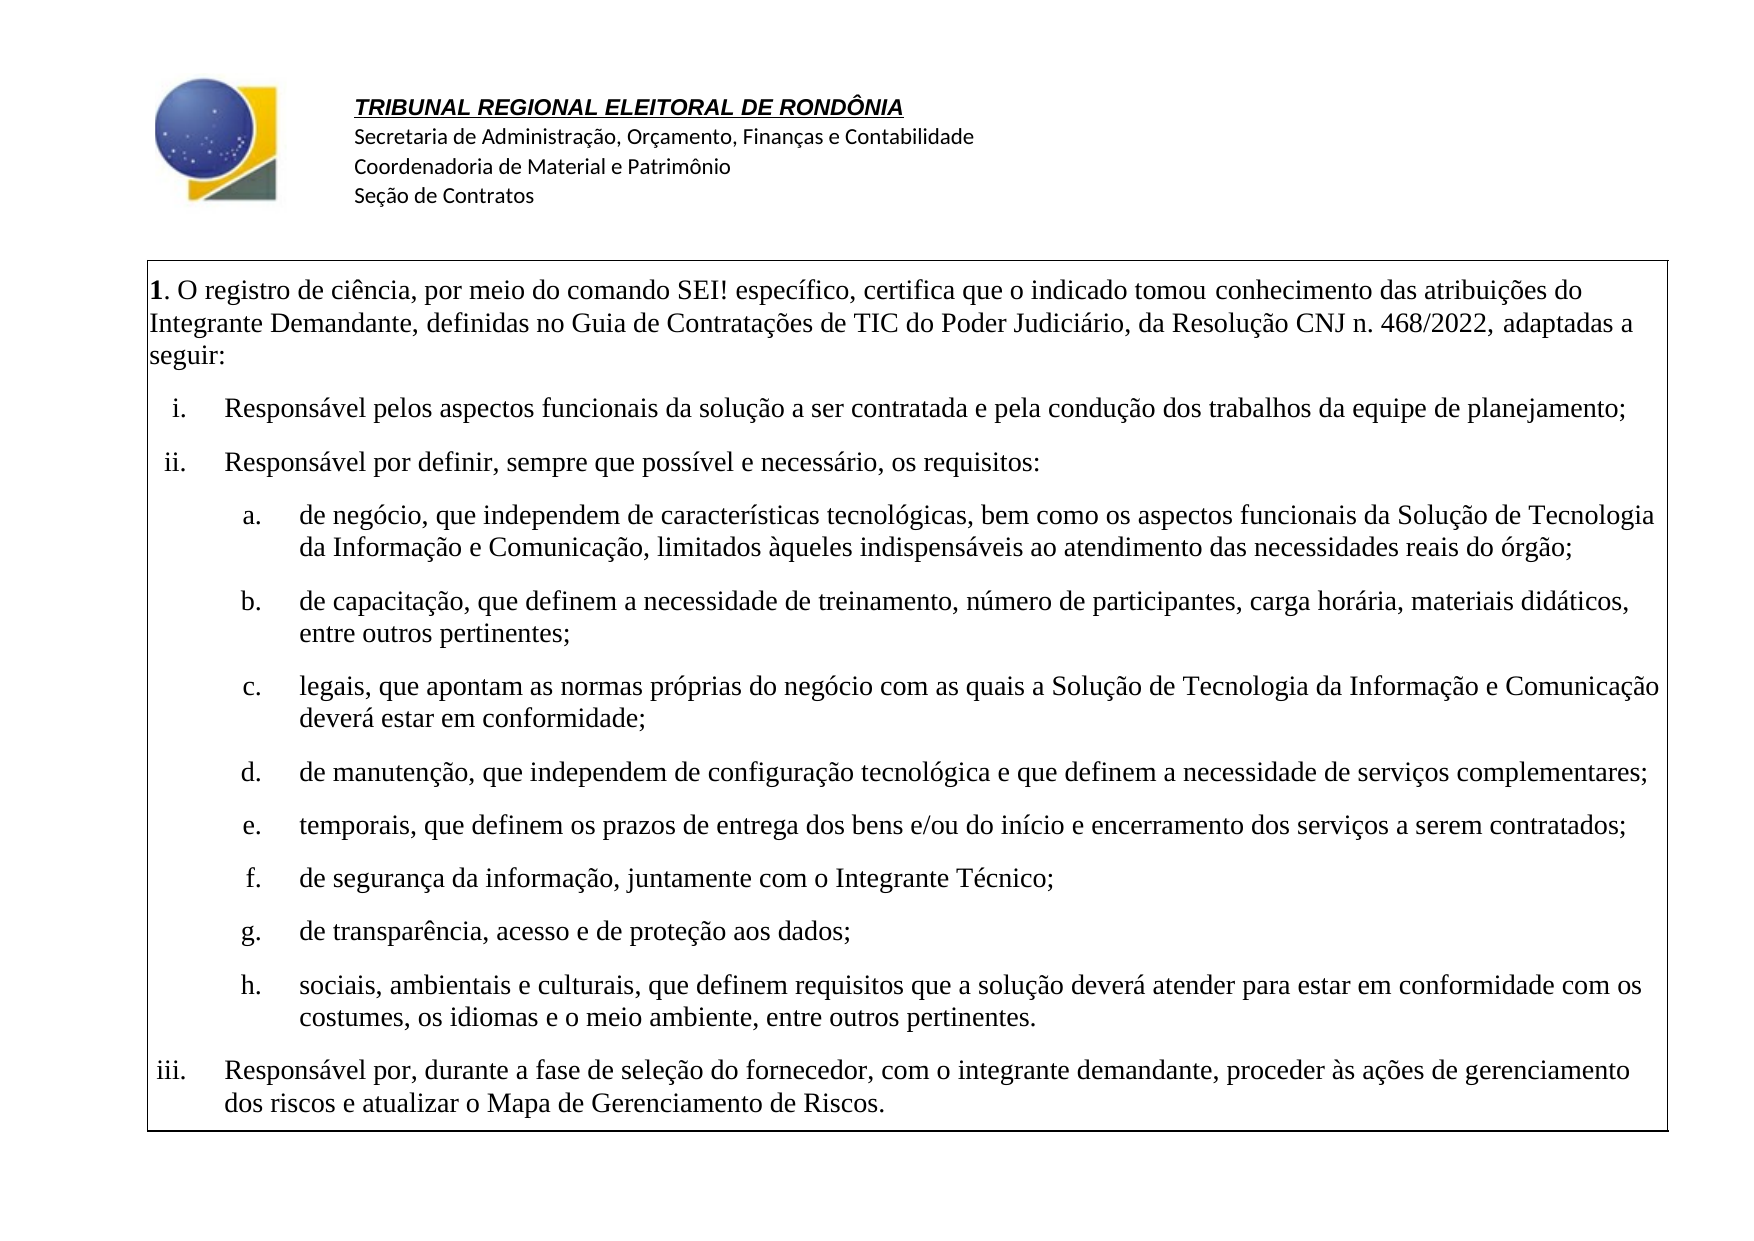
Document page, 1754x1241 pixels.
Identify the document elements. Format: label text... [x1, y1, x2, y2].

table_cell 1. O registro de ciência, por meio do comando SEI! específico, certifica que o indicado tomou conhecimento das atribuições do Integrante Demandante, definidas no Guia de Contratações de TIC do Poder Judiciário, da Resolução CNJ n. 468/2022, adaptadas a seguir: Responsável pelos aspectos funcionais da solução a ser contratada e pela condução dos trabalhos da equipe de planejamento; Responsável por definir, sempre que possível e necessário, os requisitos: de negócio, que independem de características tecnológicas, bem como os aspectos funcionais da Solução de Tecnologia da Informação e Comunicação, limitados àqueles indispensáveis ao atendimento das necessidades reais do órgão; de capacitação, que definem a necessidade de treinamento, número de participantes, carga horária, materiais didáticos, entre outros pertinentes; legais, que apontam as normas próprias do negócio com as quais a Solução de Tecnologia da Informação e Comunicação deverá estar em conformidade; de manutenção, que independem de configuração tecnológica e que definem a necessidade de serviços complementares; temporais, que definem os prazos de entrega dos bens e/ou do início e encerramento dos serviços a serem contratados; de segurança da informação, juntamente com o Integrante Técnico; de transparência, acesso e de proteção aos dados; sociais, ambientais e culturais, que definem requisitos que a solução deverá atender para estar em conformidade com os costumes, os idiomas e o meio ambiente, entre outros pertinentes. Responsável por, durante a fase de seleção do fornecedor, com o integrante demandante, proceder às ações de gerenciamento dos riscos e atualizar o Mapa de Gerenciamento de Riscos. [148, 261, 1667, 1130]
